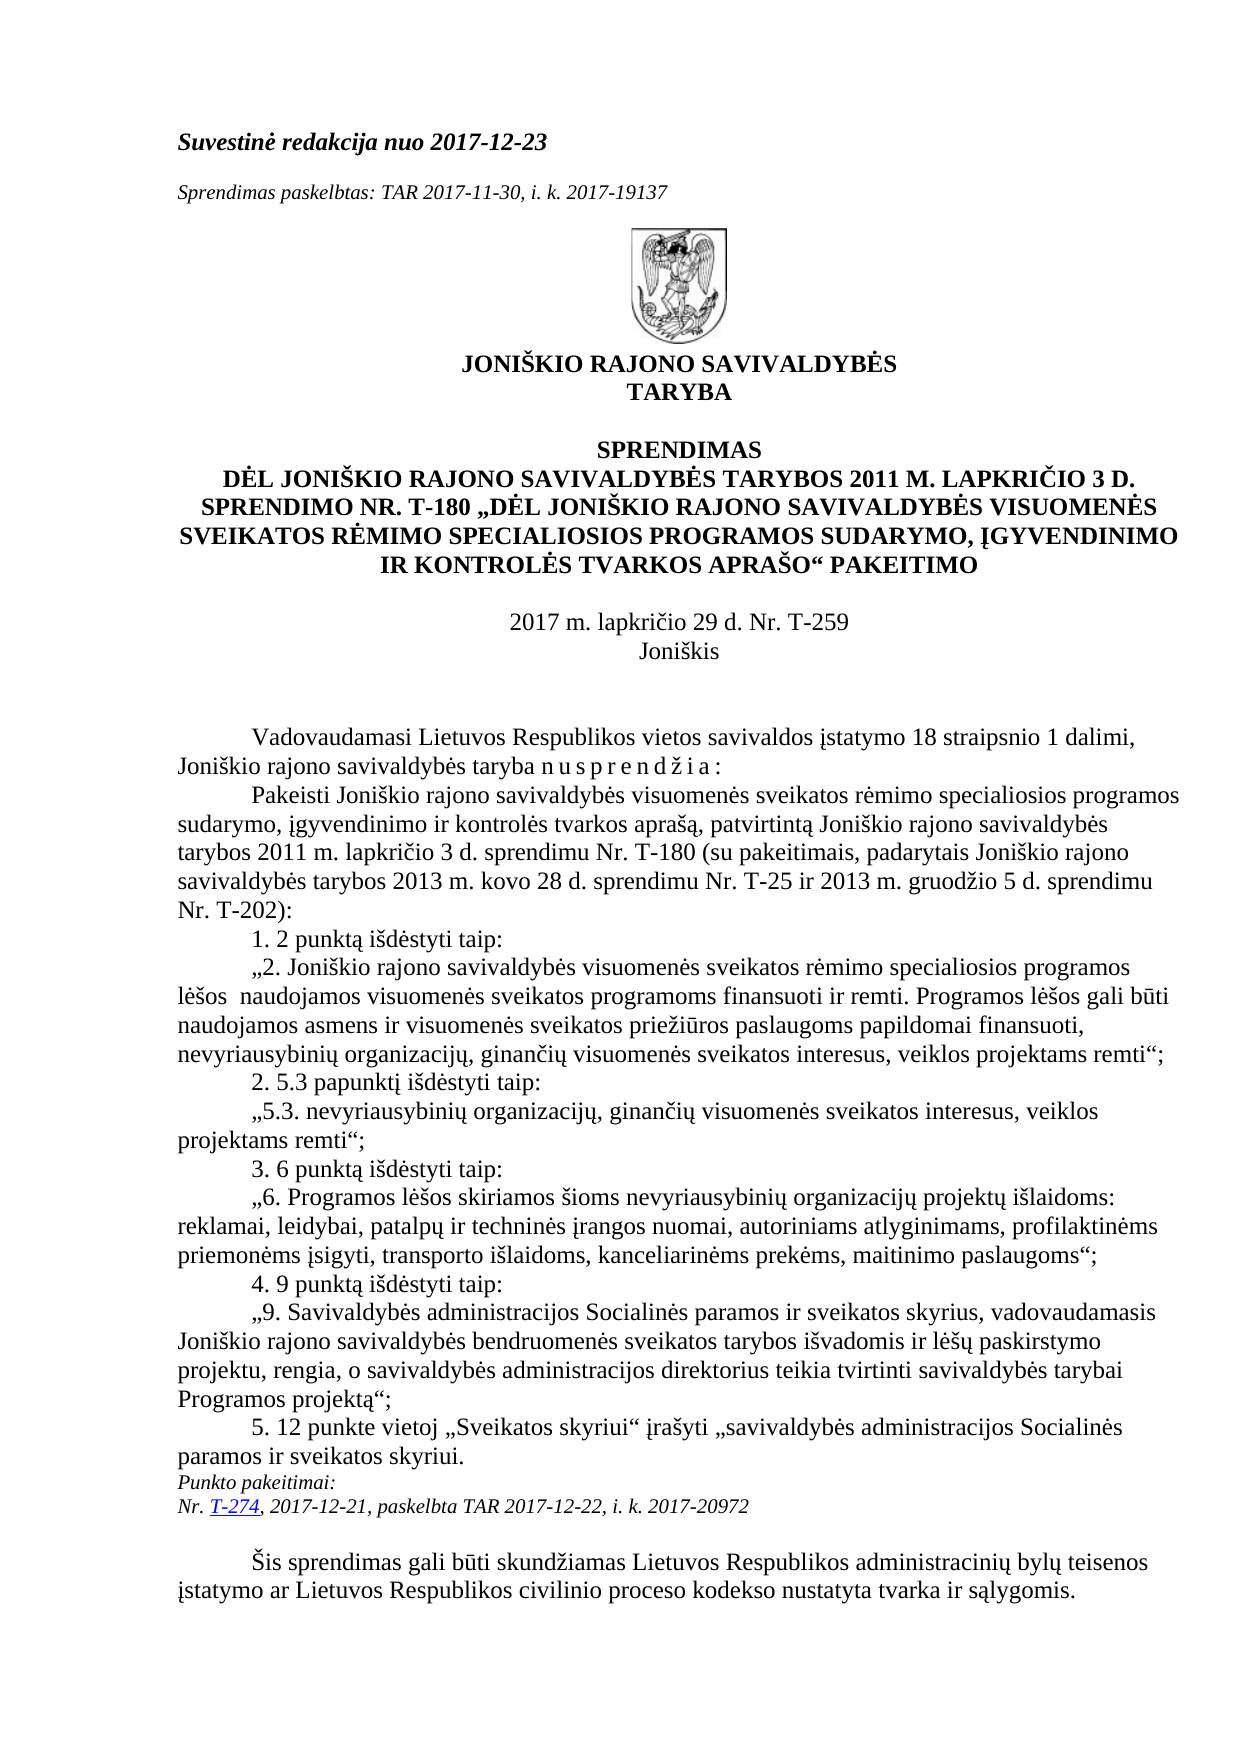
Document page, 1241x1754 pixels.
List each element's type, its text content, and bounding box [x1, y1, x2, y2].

text Punkto pakeitimai: [177, 1470, 1181, 1494]
text Sprendimas paskelbtas: TAR 2017-11-30, i. k. 2017-19137 [177, 180, 1181, 204]
text Pakeisti Joniškio rajono savivaldybės visuomenės sveikatos rėmimo specialiosios programos sudarymo, įgyvendinimo ir kontrolės tvarkos aprašą, patvirtintą Joniškio rajono savivaldybės tarybos 2011 m. lapkričio 3 d. sprendimu Nr. T-180 (su pakeitimais, padarytais Joniškio rajono savivaldybės tarybos 2013 m. kovo 28 d. sprendimu Nr. T-25 ir 2013 m. gruodžio 5 d. sprendimu Nr. T-202): [177, 780, 1181, 924]
text Šis sprendimas gali būti skundžiamas Lietuvos Respublikos administracinių bylų teisenos įstatymo ar Lietuvos Respublikos civilinio proceso kodekso nustatyta tvarka ir sąlygomis. [177, 1547, 1181, 1604]
text Nr. T-274, 2017-12-21, paskelbta TAR 2017-12-22, i. k. 2017-20972 [177, 1494, 1181, 1518]
text Joniškio rajono savivaldybės TARYBA [177, 349, 1181, 406]
text 4. 9 punktą išdėstyti taip: [177, 1269, 1181, 1297]
text 2. 5.3 papunktį išdėstyti taip: [177, 1067, 1181, 1096]
text „6. Programos lėšos skiriamos šioms nevyriausybinių organizacijų projektų išlaidoms: reklamai, leidybai, patalpų ir techninės įrangos nuomai, autoriniams atlyginimams, profilaktinėms priemonėms įsigyti, transporto išlaidoms, kanceliarinėms prekėms, maitinimo paslaugoms“; [177, 1182, 1181, 1269]
text „2. Joniškio rajono savivaldybės visuomenės sveikatos rėmimo specialiosios programos lėšos naudojamos visuomenės sveikatos programoms finansuoti ir remti. Programos lėšos gali būti naudojamos asmens ir visuomenės sveikatos priežiūros paslaugoms papildomai finansuoti, nevyriausybinių organizacijų, ginančių visuomenės sveikatos interesus, veiklos projektams remti“; [177, 952, 1181, 1067]
text Suvestinė redakcija nuo 2017-12-23 [177, 127, 1181, 156]
text 3. 6 punktą išdėstyti taip: [177, 1154, 1181, 1182]
text „9. Savivaldybės administracijos Socialinės paramos ir sveikatos skyrius, vadovaudamasis Joniškio rajono savivaldybės bendruomenės sveikatos tarybos išvadomis ir lėšų paskirstymo projektu, rengia, o savivaldybės administracijos direktorius teikia tvirtinti savivaldybės tarybai Programos projektą“; [177, 1297, 1181, 1412]
text 5. 12 punkte vietoj „Sveikatos skyriui“ įrašyti „savivaldybės administracijos Socialinės paramos ir sveikatos skyriui. [177, 1412, 1181, 1470]
text 2017 m. lapkričio 29 d. Nr. T-259 [177, 607, 1181, 636]
text „5.3. nevyriausybinių organizacijų, ginančių visuomenės sveikatos interesus, veiklos projektams remti“; [177, 1096, 1181, 1154]
text DĖL JONIŠKIO RAJONO SAVIVALDYBĖS TARYBOS 2011 M. LAPKRIČIO 3 D. SPRENDIMO NR. T-180 „DĖL JONIŠKIO RAJONO SAVIVALDYBĖS VISUOMENĖS SVEIKATOS RĖMIMO SPECIALIOSIOS PROGRAMOS SUDARYMO, ĮGYVENDINIMO IR KONTROLĖS TVARKOS APRAŠO“ PAKEITIMO [177, 464, 1181, 579]
text 1. 2 punktą išdėstyti taip: [177, 924, 1181, 952]
text SPRENDIMAS [177, 435, 1181, 464]
text Vadovaudamasi Lietuvos Respublikos vietos savivaldos įstatymo 18 straipsnio 1 dalimi, Joniškio rajono savivaldybės taryba nusprendžia: [177, 722, 1181, 780]
text Joniškis [177, 636, 1181, 665]
